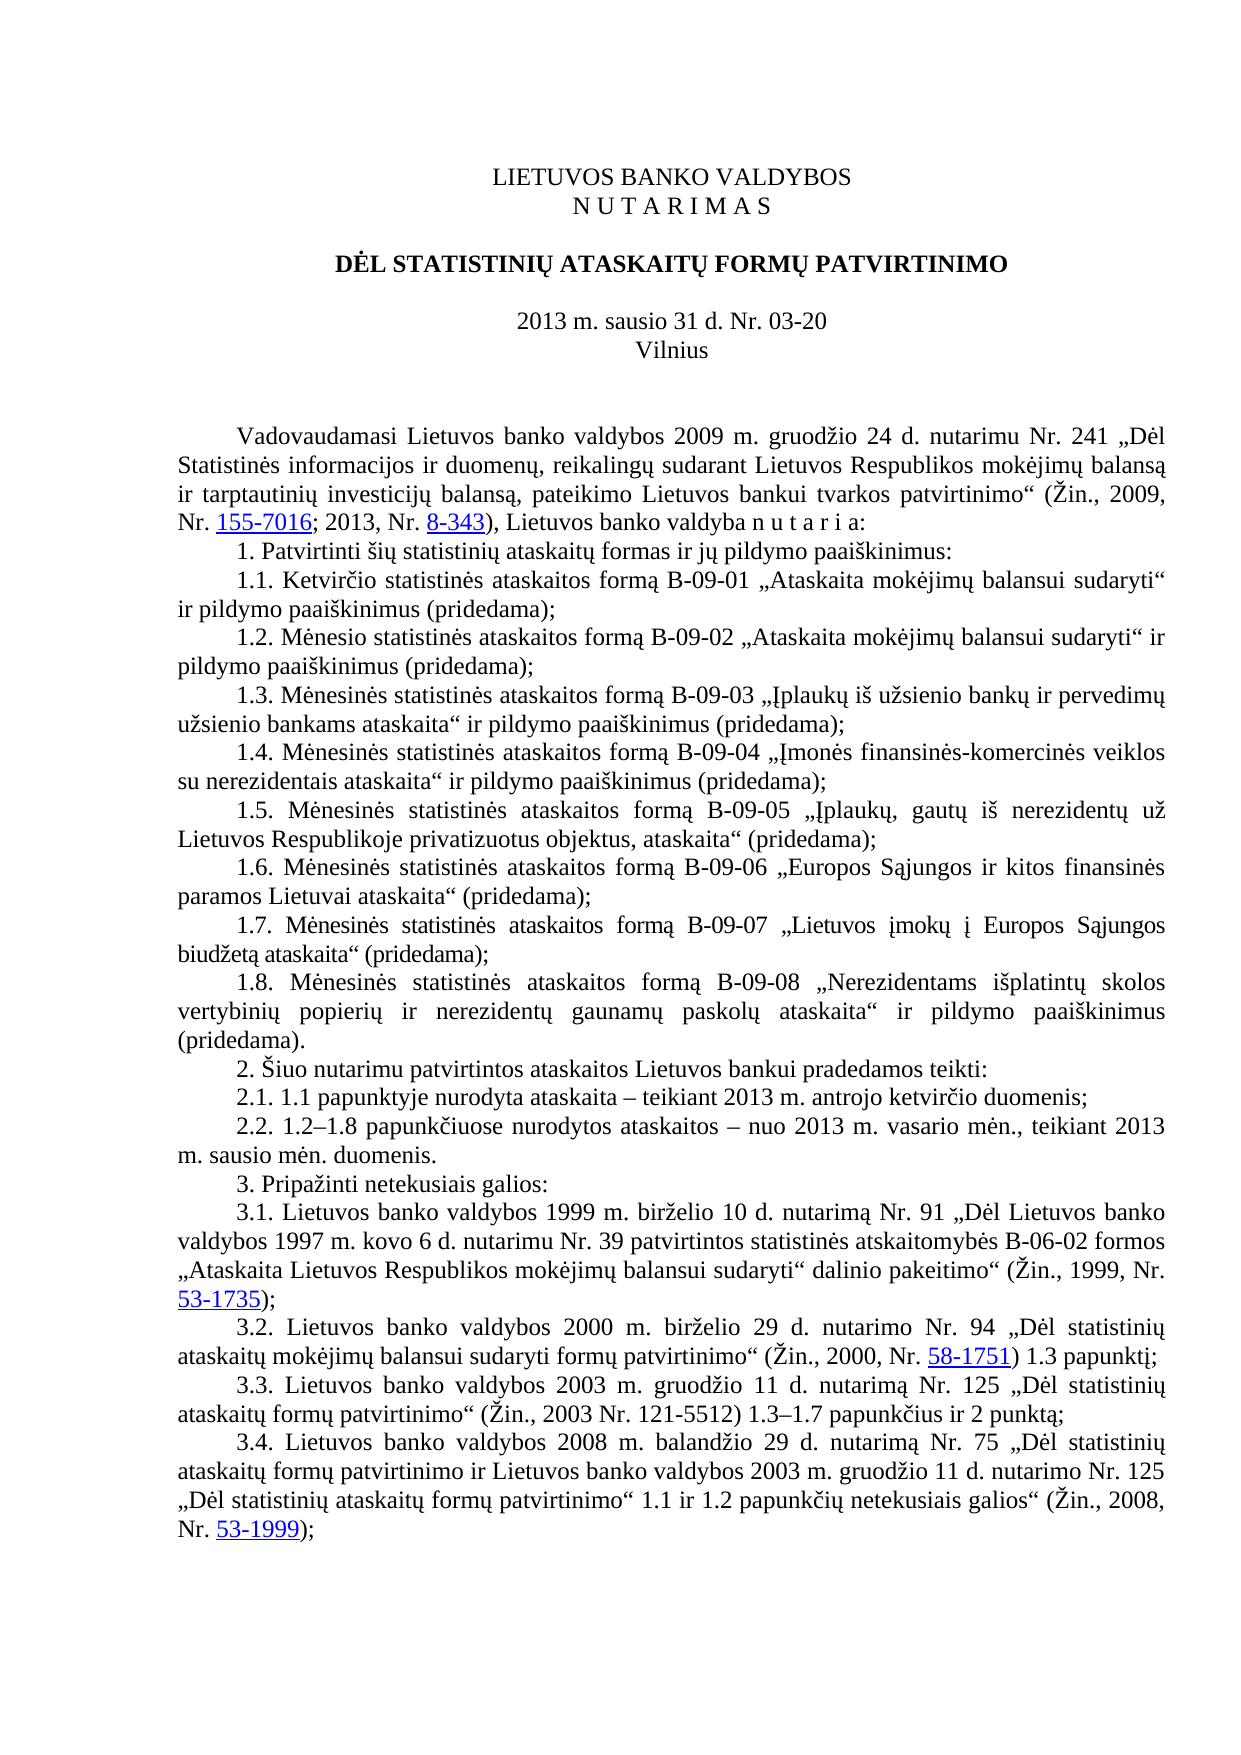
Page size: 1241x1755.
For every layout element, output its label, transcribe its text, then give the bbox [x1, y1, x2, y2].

text 1.1. Ketvirčio statistinės ataskaitos formą B-09-01 „Ataskaita mokėjimų balansui sudaryti“ ir pildymo paaiškinimus (pridedama); [177, 565, 1166, 622]
text DĖL statistinių ataskaitų formų patvirtinimo [177, 249, 1166, 277]
text 1.8. Mėnesinės statistinės ataskaitos formą B-09-08 „Nerezidentams išplatintų skolos vertybinių popierių ir nerezidentų gaunamų paskolų ataskaita“ ir pildymo paaiškinimus (pridedama). [177, 967, 1166, 1054]
text 2.1. 1.1 papunktyje nurodyta ataskaita – teikiant 2013 m. antrojo ketvirčio duomenis; [177, 1082, 1166, 1111]
text Vadovaudamasi Lietuvos banko valdybos 2009 m. gruodžio 24 d. nutarimu Nr. 241 „Dėl Statistinės informacijos ir duomenų, reikalingų sudarant Lietuvos Respublikos mokėjimų balansą ir tarptautinių investicijų balansą, pateikimo Lietuvos bankui tvarkos patvirtinimo“ (Žin., 2009, Nr. 155-7016; 2013, Nr. 8-343), Lietuvos banko valdyba n u t a r i a: [177, 421, 1166, 536]
text Lietuvos banko valdybos [177, 162, 1166, 191]
text 1.2. Mėnesio statistinės ataskaitos formą B-09-02 „Ataskaita mokėjimų balansui sudaryti“ ir pildymo paaiškinimus (pridedama); [177, 622, 1166, 680]
text 2013 m. sausio 31 d. Nr. 03-20 [177, 306, 1166, 335]
text 1.4. Mėnesinės statistinės ataskaitos formą B-09-04 „Įmonės finansinės-komercinės veiklos su nerezidentais ataskaita“ ir pildymo paaiškinimus (pridedama); [177, 737, 1166, 795]
text 1. Patvirtinti šių statistinių ataskaitų formas ir jų pildymo paaiškinimus: [177, 536, 1166, 565]
text 3.1. Lietuvos banko valdybos 1999 m. birželio 10 d. nutarimą Nr. 91 „Dėl Lietuvos banko valdybos 1997 m. kovo 6 d. nutarimu Nr. 39 patvirtintos statistinės atskaitomybės B-06-02 formos „Ataskaita Lietuvos Respublikos mokėjimų balansui sudaryti“ dalinio pakeitimo“ (Žin., 1999, Nr. 53-1735); [177, 1197, 1166, 1312]
text 1.7. Mėnesinės statistinės ataskaitos formą B-09-07 „Lietuvos įmokų į Europos Sąjungos biudžetą ataskaita“ (pridedama); [177, 910, 1166, 967]
text 1.3. Mėnesinės statistinės ataskaitos formą B-09-03 „Įplaukų iš užsienio bankų ir pervedimų užsienio bankams ataskaita“ ir pildymo paaiškinimus (pridedama); [177, 680, 1166, 737]
text 2. Šiuo nutarimu patvirtintos ataskaitos Lietuvos bankui pradedamos teikti: [177, 1054, 1166, 1082]
text 2.2. 1.2–1.8 papunkčiuose nurodytos ataskaitos – nuo 2013 m. vasario mėn., teikiant 2013 m. sausio mėn. duomenis. [177, 1111, 1166, 1169]
text 3.4. Lietuvos banko valdybos 2008 m. balandžio 29 d. nutarimą Nr. 75 „Dėl statistinių ataskaitų formų patvirtinimo ir Lietuvos banko valdybos 2003 m. gruodžio 11 d. nutarimo Nr. 125 „Dėl statistinių ataskaitų formų patvirtinimo“ 1.1 ir 1.2 papunkčių netekusiais galios“ (Žin., 2008, Nr. 53-1999); [177, 1427, 1166, 1542]
text 3.2. Lietuvos banko valdybos 2000 m. birželio 29 d. nutarimo Nr. 94 „Dėl statistinių ataskaitų mokėjimų balansui sudaryti formų patvirtinimo“ (Žin., 2000, Nr. 58-1751) 1.3 papunktį; [177, 1312, 1166, 1370]
text N U T A R I M A S [177, 191, 1166, 220]
text Vilnius [177, 335, 1166, 364]
text 3.3. Lietuvos banko valdybos 2003 m. gruodžio 11 d. nutarimą Nr. 125 „Dėl statistinių ataskaitų formų patvirtinimo“ (Žin., 2003 Nr. 121-5512) 1.3–1.7 papunkčius ir 2 punktą; [177, 1370, 1166, 1427]
text 1.5. Mėnesinės statistinės ataskaitos formą B-09-05 „Įplaukų, gautų iš nerezidentų už Lietuvos Respublikoje privatizuotus objektus, ataskaita“ (pridedama); [177, 795, 1166, 852]
text 1.6. Mėnesinės statistinės ataskaitos formą B-09-06 „Europos Sąjungos ir kitos finansinės paramos Lietuvai ataskaita“ (pridedama); [177, 852, 1166, 910]
text 3. Pripažinti netekusiais galios: [177, 1169, 1166, 1197]
